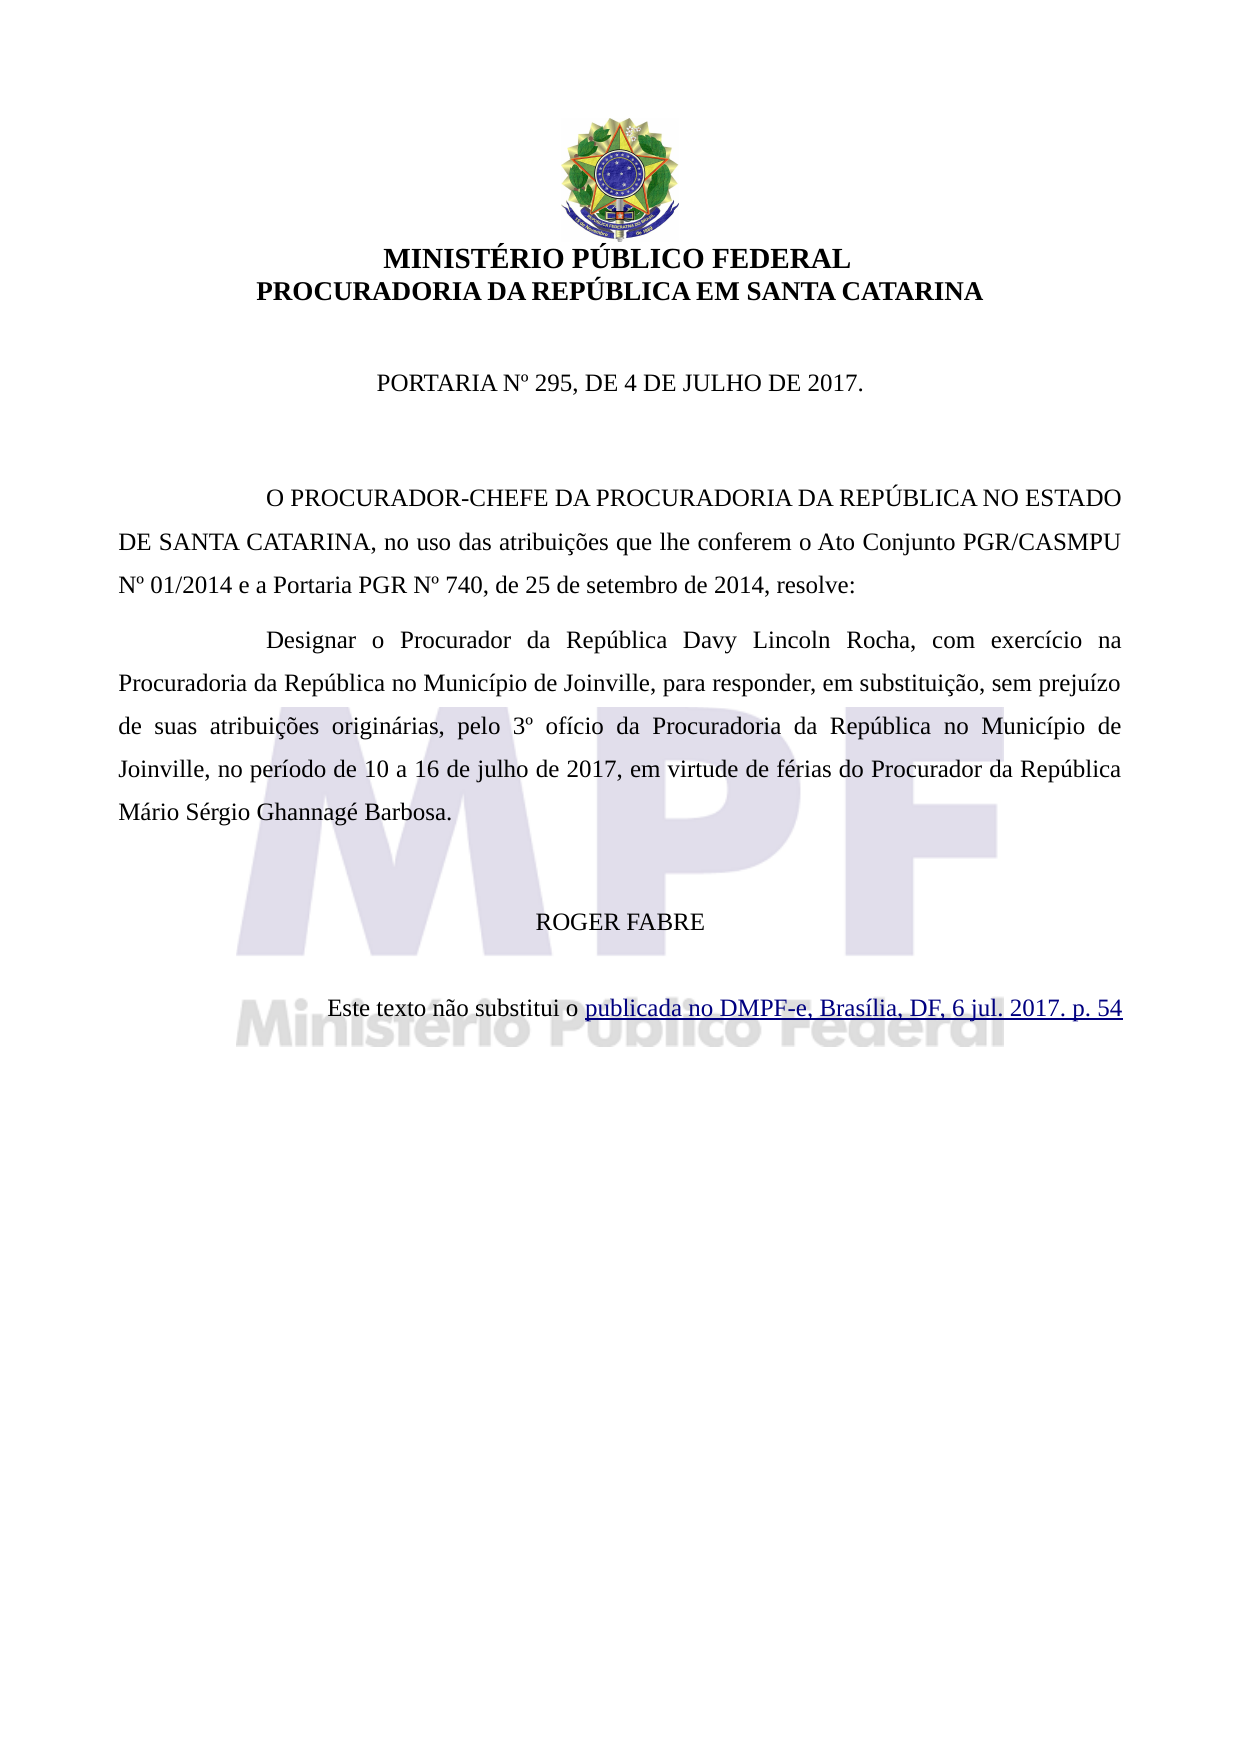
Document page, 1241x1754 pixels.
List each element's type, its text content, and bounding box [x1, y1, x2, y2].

text Este texto não substitui o publicada no DMPF-e, Brasília, DF, 6 jul. 2017. p. 54 [118, 993, 1122, 1022]
picture [236, 826, 1004, 907]
text O PROCURADOR-CHEFE DA PROCURADORIA DA REPÚBLICA NO ESTADO DE SANTA CATARINA, no uso das atribuições que lhe conferem o Ato Conjunto PGR/CASMPU Nº 01/2014 e a Portaria PGR Nº 740, de 25 de setembro de 2014, resolve: [118, 483, 1122, 598]
text MINISTÉRIO PÚBLICO FEDERAL [118, 176, 1122, 275]
text PORTARIA Nº 295, DE 4 DE JULHO DE 2017. [118, 368, 1122, 397]
text Designar o Procurador da República Davy Lincoln Rocha, com exercício na Procuradoria da República no Município de Joinville, para responder, em substituição, sem prejuízo de suas atribuições originárias, pelo 3º ofício da Procuradoria da República no Município de Joinville, no período de 10 a 16 de julho de 2017, em virtude de férias do Procurador da República Mário Sérgio Ghannagé Barbosa. [118, 625, 1122, 826]
picture [236, 1022, 1004, 1047]
picture [236, 936, 1004, 993]
text ROGER FABRE [118, 907, 1122, 936]
text PROCURADORIA DA REPÚBLICA EM SANTA CATARINA [118, 275, 1122, 306]
